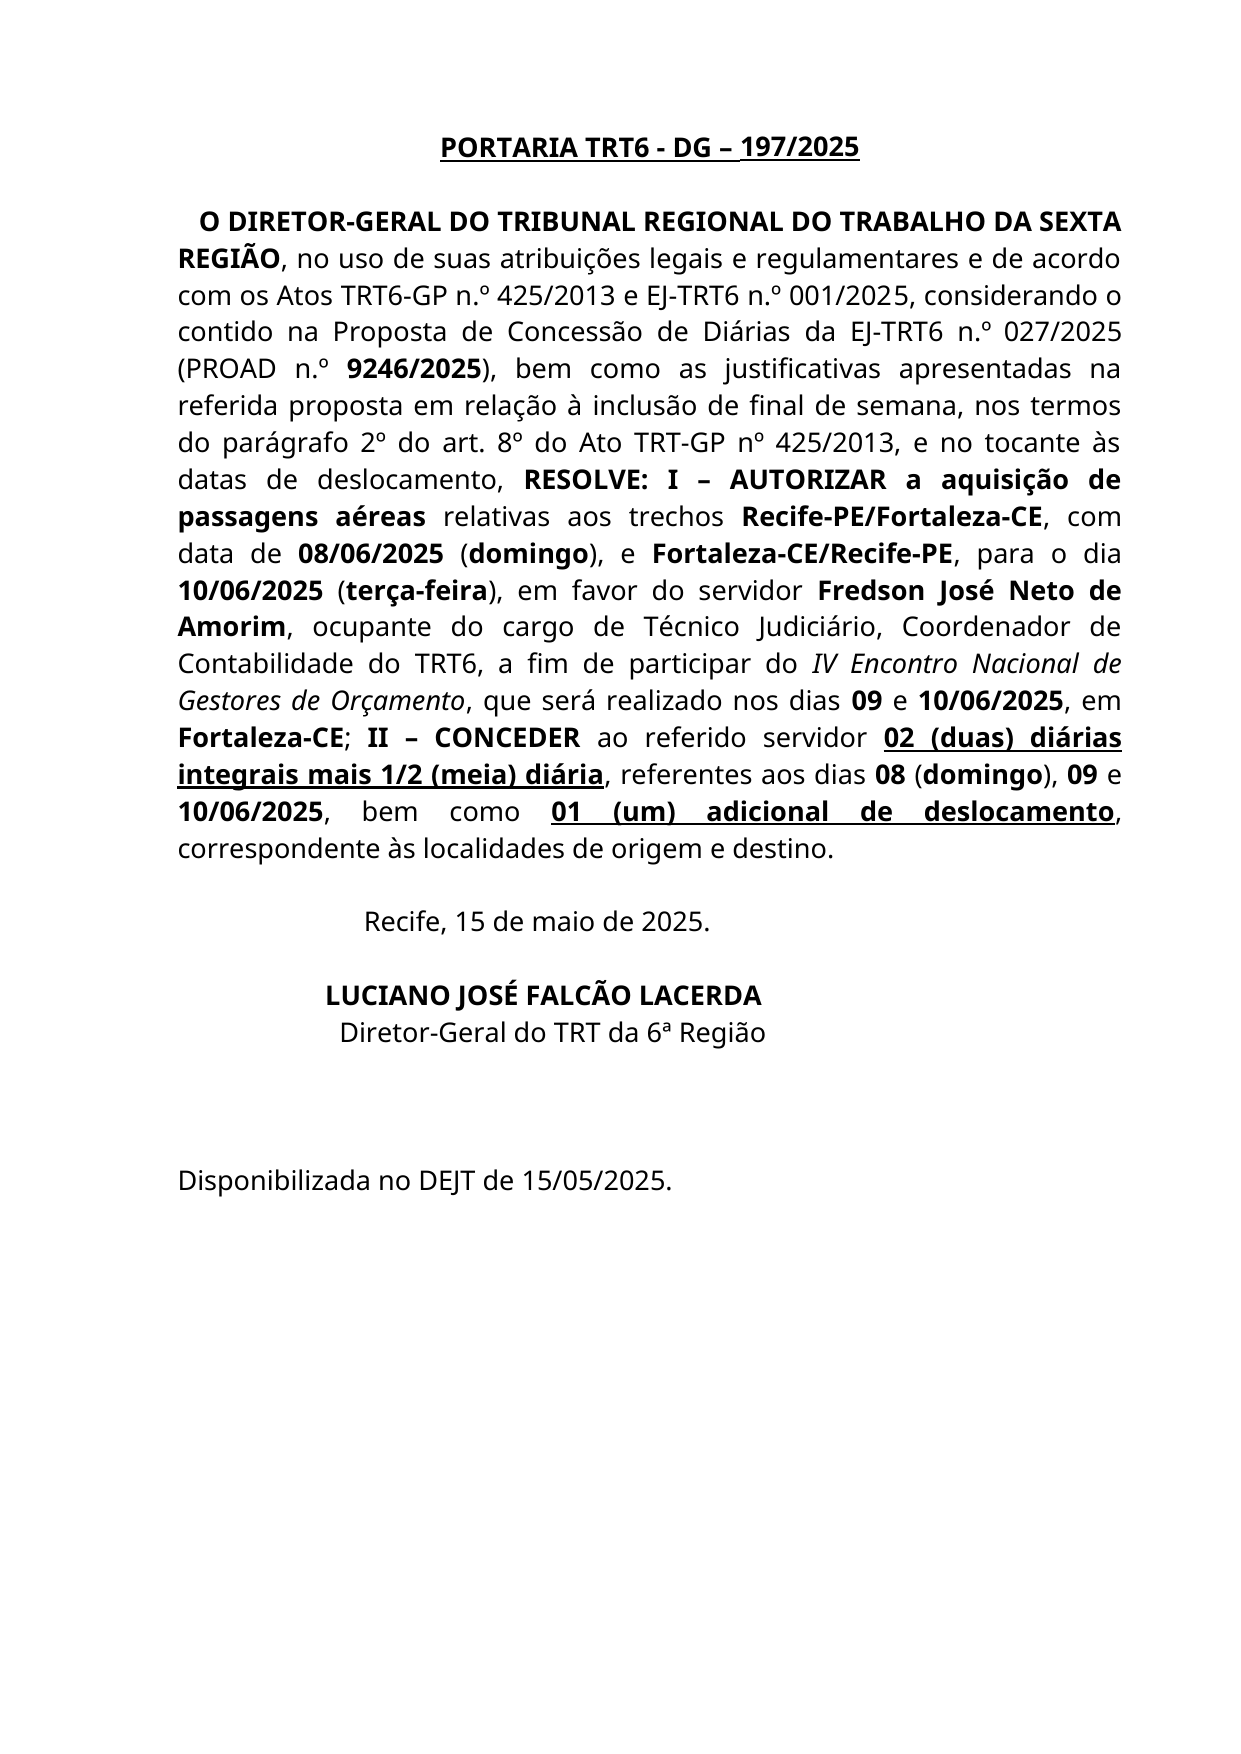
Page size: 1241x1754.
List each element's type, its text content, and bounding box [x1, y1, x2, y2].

subtitle Diretor-Geral do TRT da 6ª Região [177, 1013, 1122, 1050]
subtitle O DIRETOR-GERAL DO TRIBUNAL REGIONAL DO TRABALHO DA SEXTA REGIÃO, no uso de suas atribuições legais e regulamentares e de acordo com os Atos TRT6-GP n.º 425/2013 e EJ-TRT6 n.º 001/2025, considerando o contido na Proposta de Concessão de Diárias da EJ-TRT6 n.º 027/2025 (PROAD n.º 9246/2025), bem como as justificativas apresentadas na referida proposta em relação à inclusão de final de semana, nos termos do parágrafo 2º do art. 8º do Ato TRT-GP nº 425/2013, e no tocante às datas de deslocamento, RESOLVE: I – AUTORIZAR a aquisição de passagens aéreas relativas aos trechos Recife-PE/Fortaleza-CE, com data de 08/06/2025 (domingo), e Fortaleza-CE/Recife-PE, para o dia 10/06/2025 (terça-feira), em favor do servidor Fredson José Neto de Amorim, ocupante do cargo de Técnico Judiciário, Coordenador de Contabilidade do TRT6, a fim de participar do IV Encontro Nacional de Gestores de Orçamento, que será realizado nos dias 09 e 10/06/2025, em Fortaleza-CE; II – CONCEDER ao referido servidor 02 (duas) diárias integrais mais 1/2 (meia) diária, referentes aos dias 08 (domingo), 09 e 10/06/2025, bem como 01 (um) adicional de deslocamento, correspondente às localidades de origem e destino. [177, 202, 1122, 866]
subtitle LUCIANO JOSÉ FALCÃO LACERDA [177, 977, 1122, 1013]
subtitle Disponibilizada no DEJT de 15/05/2025. [177, 1161, 1122, 1198]
subtitle PORTARIA TRT6 - DG – 197/2025 [177, 127, 1122, 165]
subtitle Recife, 15 de maio de 2025. [177, 903, 1122, 940]
